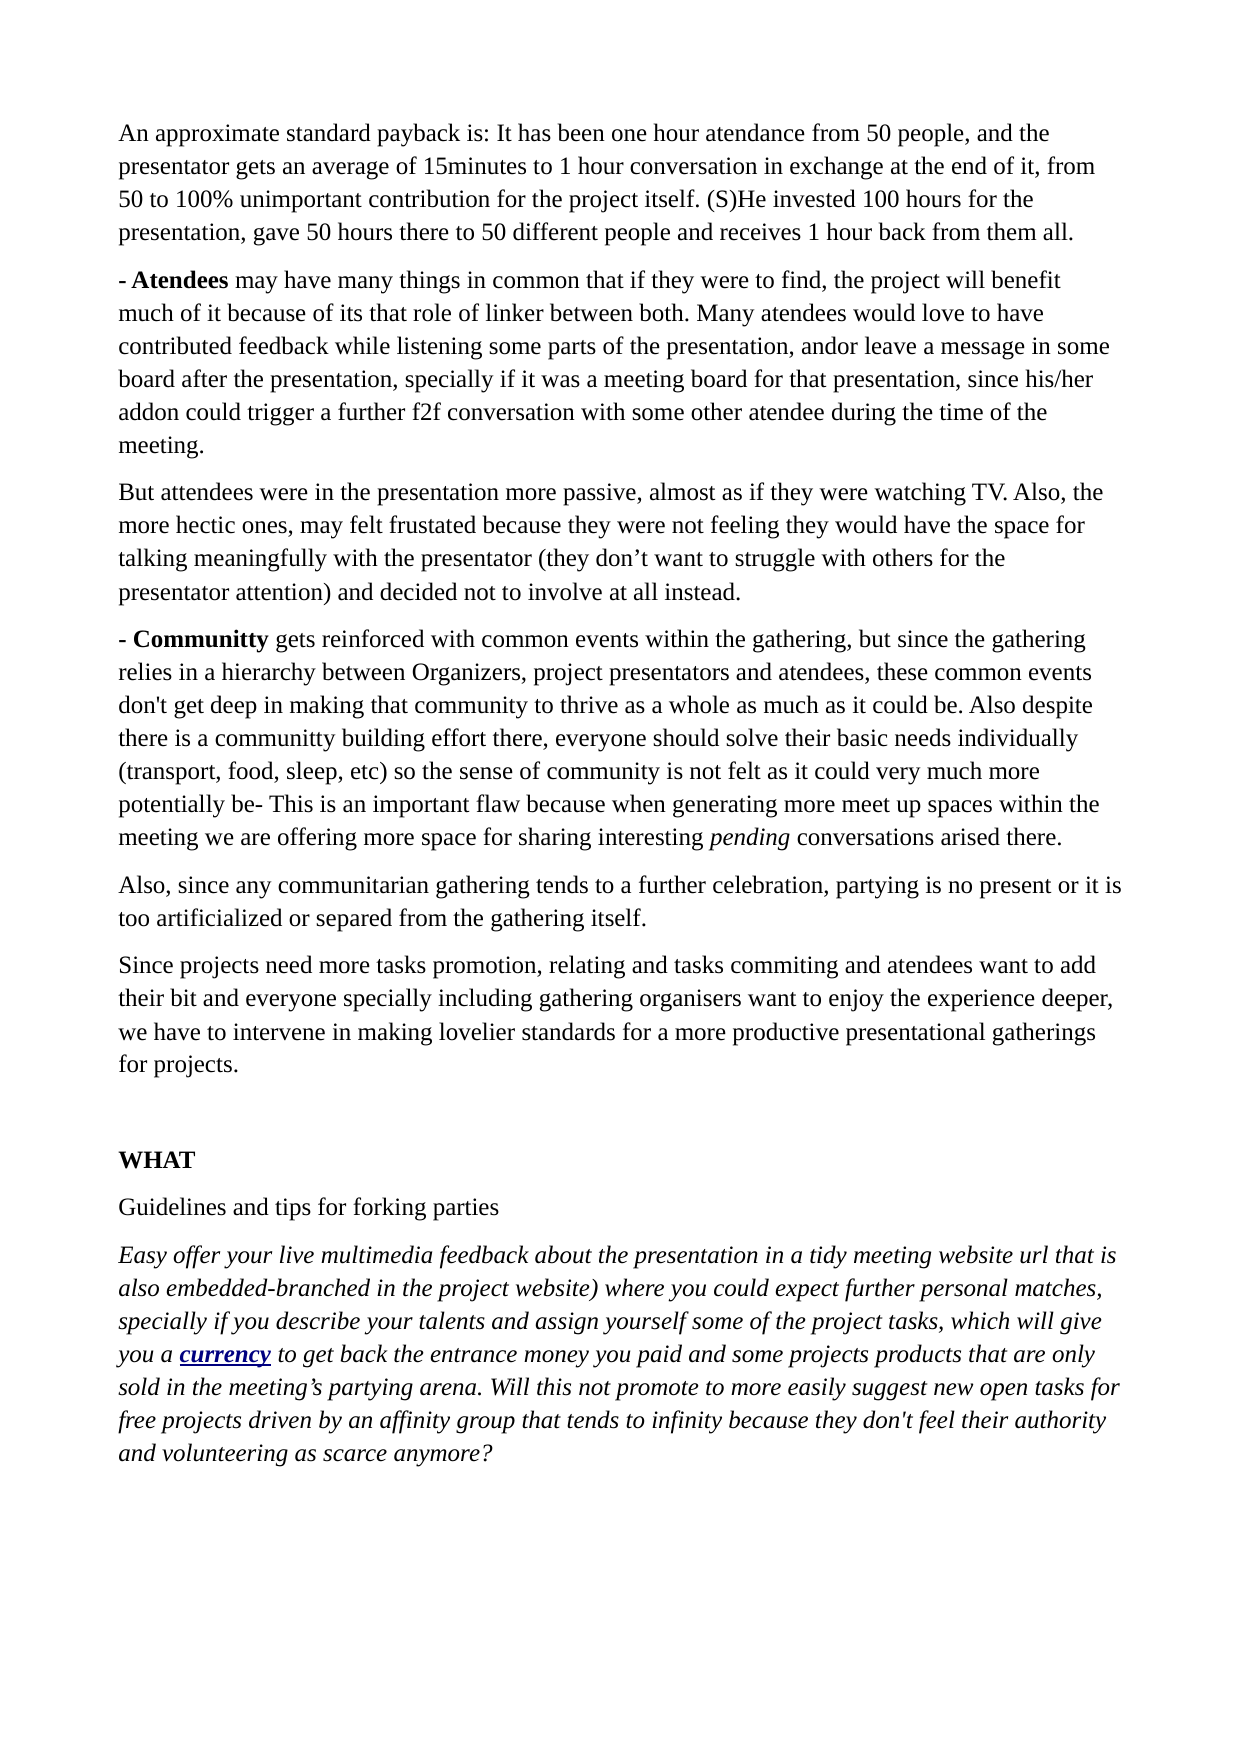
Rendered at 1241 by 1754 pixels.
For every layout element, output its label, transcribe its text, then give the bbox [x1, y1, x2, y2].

text Since projects need more tasks promotion, relating and tasks commiting and atendees want to add their bit and everyone specially including gathering organisers want to enjoy the experience deeper, we have to intervene in making lovelier standards for a more productive presentational gatherings for projects. [118, 951, 1122, 1078]
text But attendees were in the presentation more passive, almost as if they were watching TV. Also, the more hectic ones, may felt frustated because they were not feeling they would have the space for talking meaningfully with the presentator (they don’t want to struggle with others for the presentator attention) and decided not to involve at all instead. [118, 477, 1122, 605]
text Also, since any communitarian gathering tends to a further celebration, partying is no present or it is too artificialized or separed from the gathering itself. [118, 870, 1122, 932]
text WHAT [118, 1145, 1122, 1173]
text - Communitty gets reinforced with common events within the gathering, but since the gathering relies in a hierarchy between Organizers, project presentators and atendees, these common events don't get deep in making that community to thrive as a whole as much as it could be. Also despite there is a communitty building effort there, everyone should solve their basic needs individually (transport, food, sleep, etc) so the sense of community is not felt as it could very much more potentially be- This is an important flaw because when generating more meet up spaces within the meeting we are offering more space for sharing interesting pending conversations arised there. [118, 624, 1122, 851]
text An approximate standard payback is: It has been one hour atendance from 50 people, and the presentator gets an average of 15minutes to 1 hour conversation in exchange at the end of it, from 50 to 100% unimportant contribution for the project itself. (S)He invested 100 hours for the presentation, gave 50 hours there to 50 different people and receives 1 hour back from them all. [118, 118, 1122, 246]
text - Atendees may have many things in common that if they were to find, the project will benefit much of it because of its that role of linker between both. Many atendees would love to have contributed feedback while listening some parts of the presentation, andor leave a message in some board after the presentation, specially if it was a meeting board for that presentation, since his/her addon could trigger a further f2f conversation with some other atendee during the time of the meeting. [118, 265, 1122, 459]
text Guidelines and tips for forking parties [118, 1192, 1122, 1221]
text Easy offer your live multimedia feedback about the presentation in a tidy meeting website url that is also embedded-branched in the project website) where you could expect further personal matches, specially if you describe your talents and assign yourself some of the project tasks, which will give you a currency to get back the entrance money you paid and some projects products that are only sold in the meeting’s partying arena. Will this not promote to more easily suggest new open tasks for free projects driven by an affinity group that tends to infinity because they don't feel their authority and volunteering as scarce anymore? [118, 1240, 1122, 1467]
